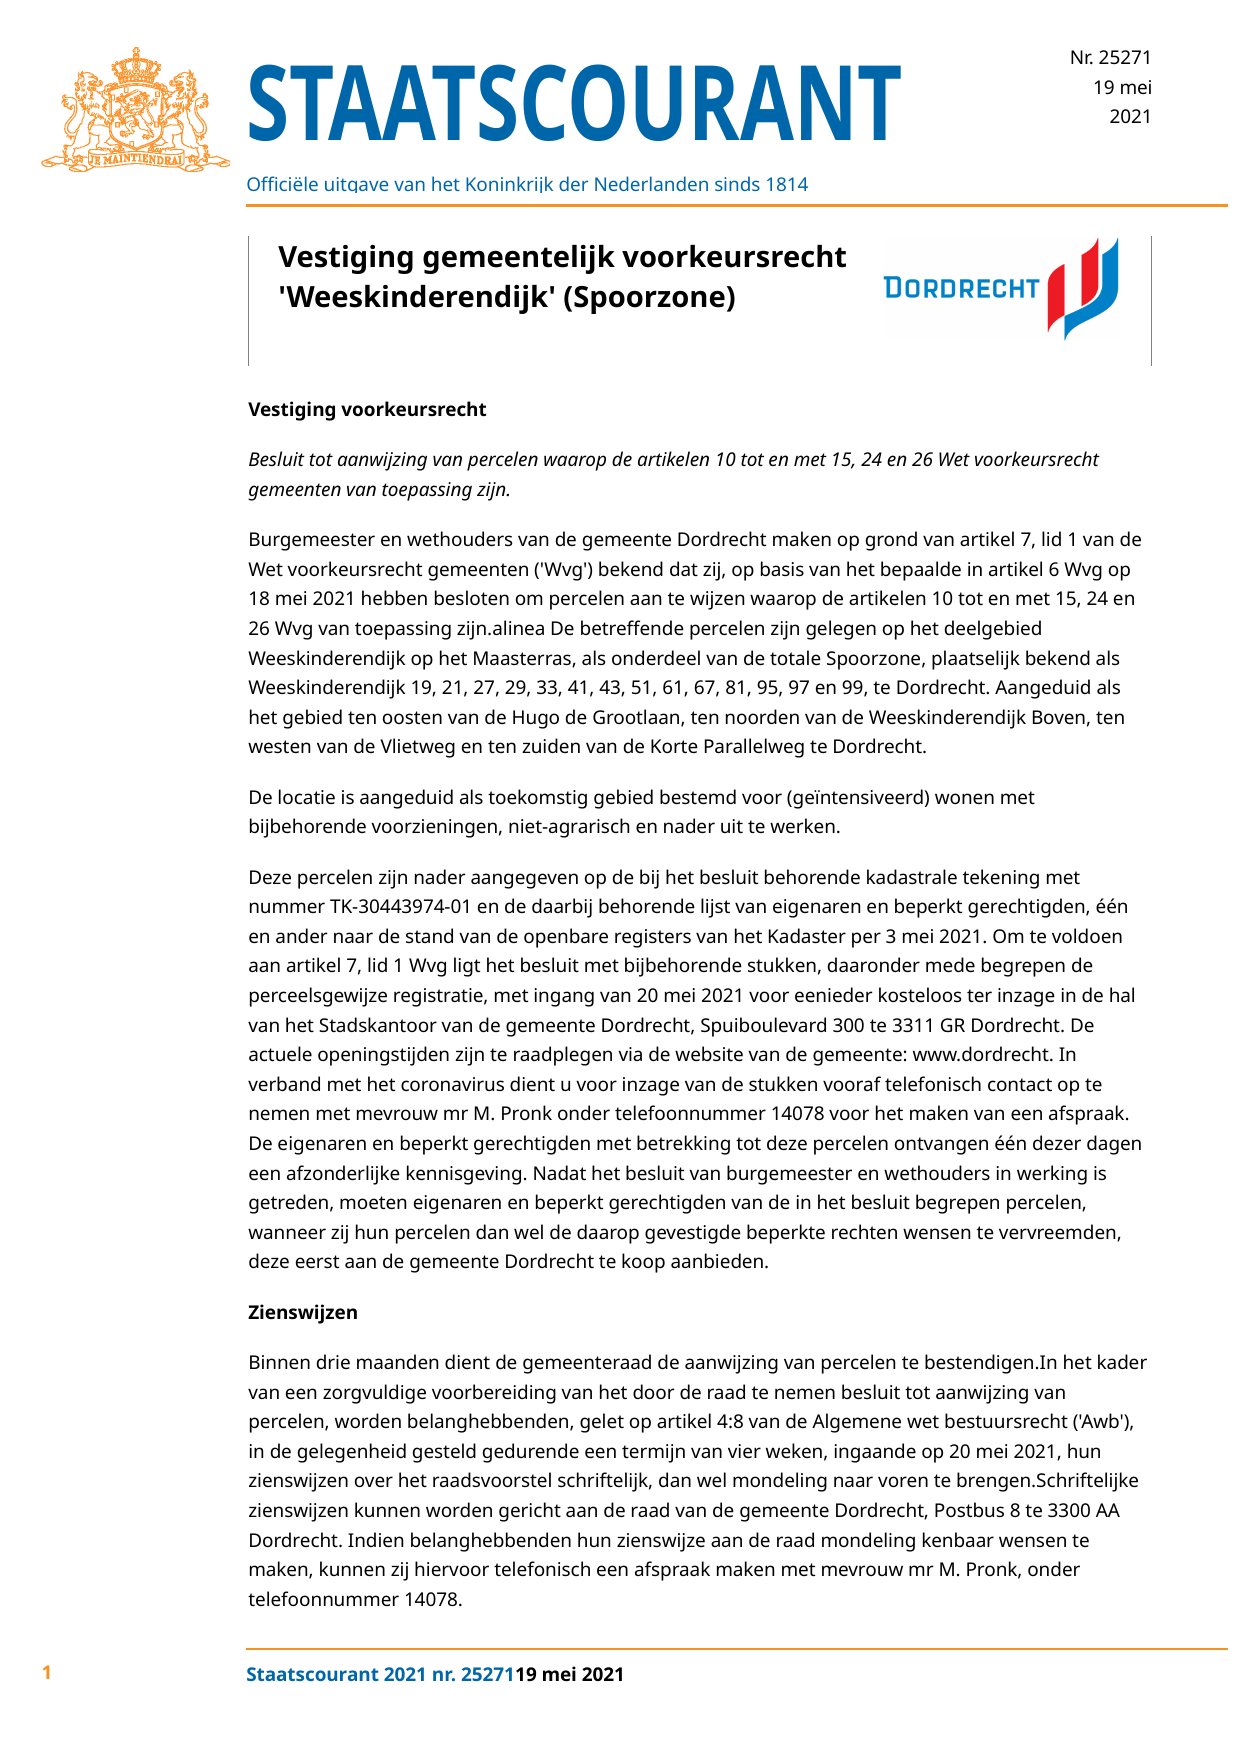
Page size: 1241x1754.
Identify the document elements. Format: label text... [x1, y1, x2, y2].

picture [882, 236, 1119, 341]
text Zienswijzen [248, 1299, 1152, 1324]
text Burgemeester en wethouders van de gemeente Dordrecht maken op grond van artikel 7, lid 1 van de Wet voorkeursrecht gemeenten ('Wvg') bekend dat zij, op basis van het bepaalde in artikel 6 Wvg op 18 mei 2021 hebben besloten om percelen aan te wijzen waarop de artikelen 10 tot en met 15, 24 en 26 Wvg van toepassing zijn.alinea De betreffende percelen zijn gelegen op het deelgebied Weeskinderendijk op het Maasterras, als onderdeel van de totale Spoorzone, plaatselijk bekend als Weeskinderendijk 19, 21, 27, 29, 33, 41, 43, 51, 61, 67, 81, 95, 97 en 99, te Dordrecht. Aangeduid als het gebied ten oosten van de Hugo de Grootlaan, ten noorden van de Weeskinderendijk Boven, ten westen van de Vlietweg en ten zuiden van de Korte Parallelweg te Dordrecht. [248, 526, 1152, 759]
picture [41, 47, 231, 172]
text Deze percelen zijn nader aangegeven op de bij het besluit behorende kadastrale tekening met nummer TK-30443974-01 en de daarbij behorende lijst van eigenaren en beperkt gerechtigden, één en ander naar de stand van de openbare registers van het Kadaster per 3 mei 2021. Om te voldoen aan artikel 7, lid 1 Wvg ligt het besluit met bijbehorende stukken, daaronder mede begrepen de perceelsgewijze registratie, met ingang van 20 mei 2021 voor eenieder kosteloos ter inzage in de hal van het Stadskantoor van de gemeente Dordrecht, Spuiboulevard 300 te 3311 GR Dordrecht. De actuele openingstijden zijn te raadplegen via de website van de gemeente: www.dordrecht. In verband met het coronavirus dient u voor inzage van de stukken vooraf telefonisch contact op te nemen met mevrouw mr M. Pronk onder telefoonnummer 14078 voor het maken van een afspraak. De eigenaren en beperkt gerechtigden met betrekking tot deze percelen ontvangen één dezer dagen een afzonderlijke kennisgeving. Nadat het besluit van burgemeester en wethouders in werking is getreden, moeten eigenaren en beperkt gerechtigden van de in het besluit begrepen percelen, wanneer zij hun percelen dan wel de daarop gevestigde beperkte rechten wensen te vervreemden, deze eerst aan de gemeente Dordrecht te koop aanbieden. [248, 864, 1152, 1274]
table_header Vestiging gemeentelijk voorkeursrecht 'Weeskinderendijk' (Spoorzone) [249, 236, 850, 366]
table_header [850, 236, 1151, 366]
text De locatie is aangeduid als toekomstig gebied bestemd voor (geïntensiveerd) wonen met bijbehorende voorzieningen, niet-agrarisch en nader uit te werken. [248, 784, 1152, 839]
text Besluit tot aanwijzing van percelen waarop de artikelen 10 tot en met 15, 24 en 26 Wet voorkeursrecht gemeenten van toepassing zijn. [248, 446, 1152, 502]
text Vestiging voorkeursrecht [248, 396, 1152, 422]
text Binnen drie maanden dient de gemeenteraad de aanwijzing van percelen te bestendigen.In het kader van een zorgvuldige voorbereiding van het door de raad te nemen besluit tot aanwijzing van percelen, worden belanghebbenden, gelet op artikel 4:8 van de Algemene wet bestuursrecht ('Awb'), in de gelegenheid gesteld gedurende een termijn van vier weken, ingaande op 20 mei 2021, hun zienswijzen over het raadsvoorstel schriftelijk, dan wel mondeling naar voren te brengen.Schriftelijke zienswijzen kunnen worden gericht aan de raad van de gemeente Dordrecht, Postbus 8 te 3300 AA Dordrecht. Indien belanghebbenden hun zienswijze aan de raad mondeling kenbaar wensen te maken, kunnen zij hiervoor telefonisch een afspraak maken met mevrouw mr M. Pronk, onder telefoonnummer 14078. [248, 1349, 1152, 1612]
